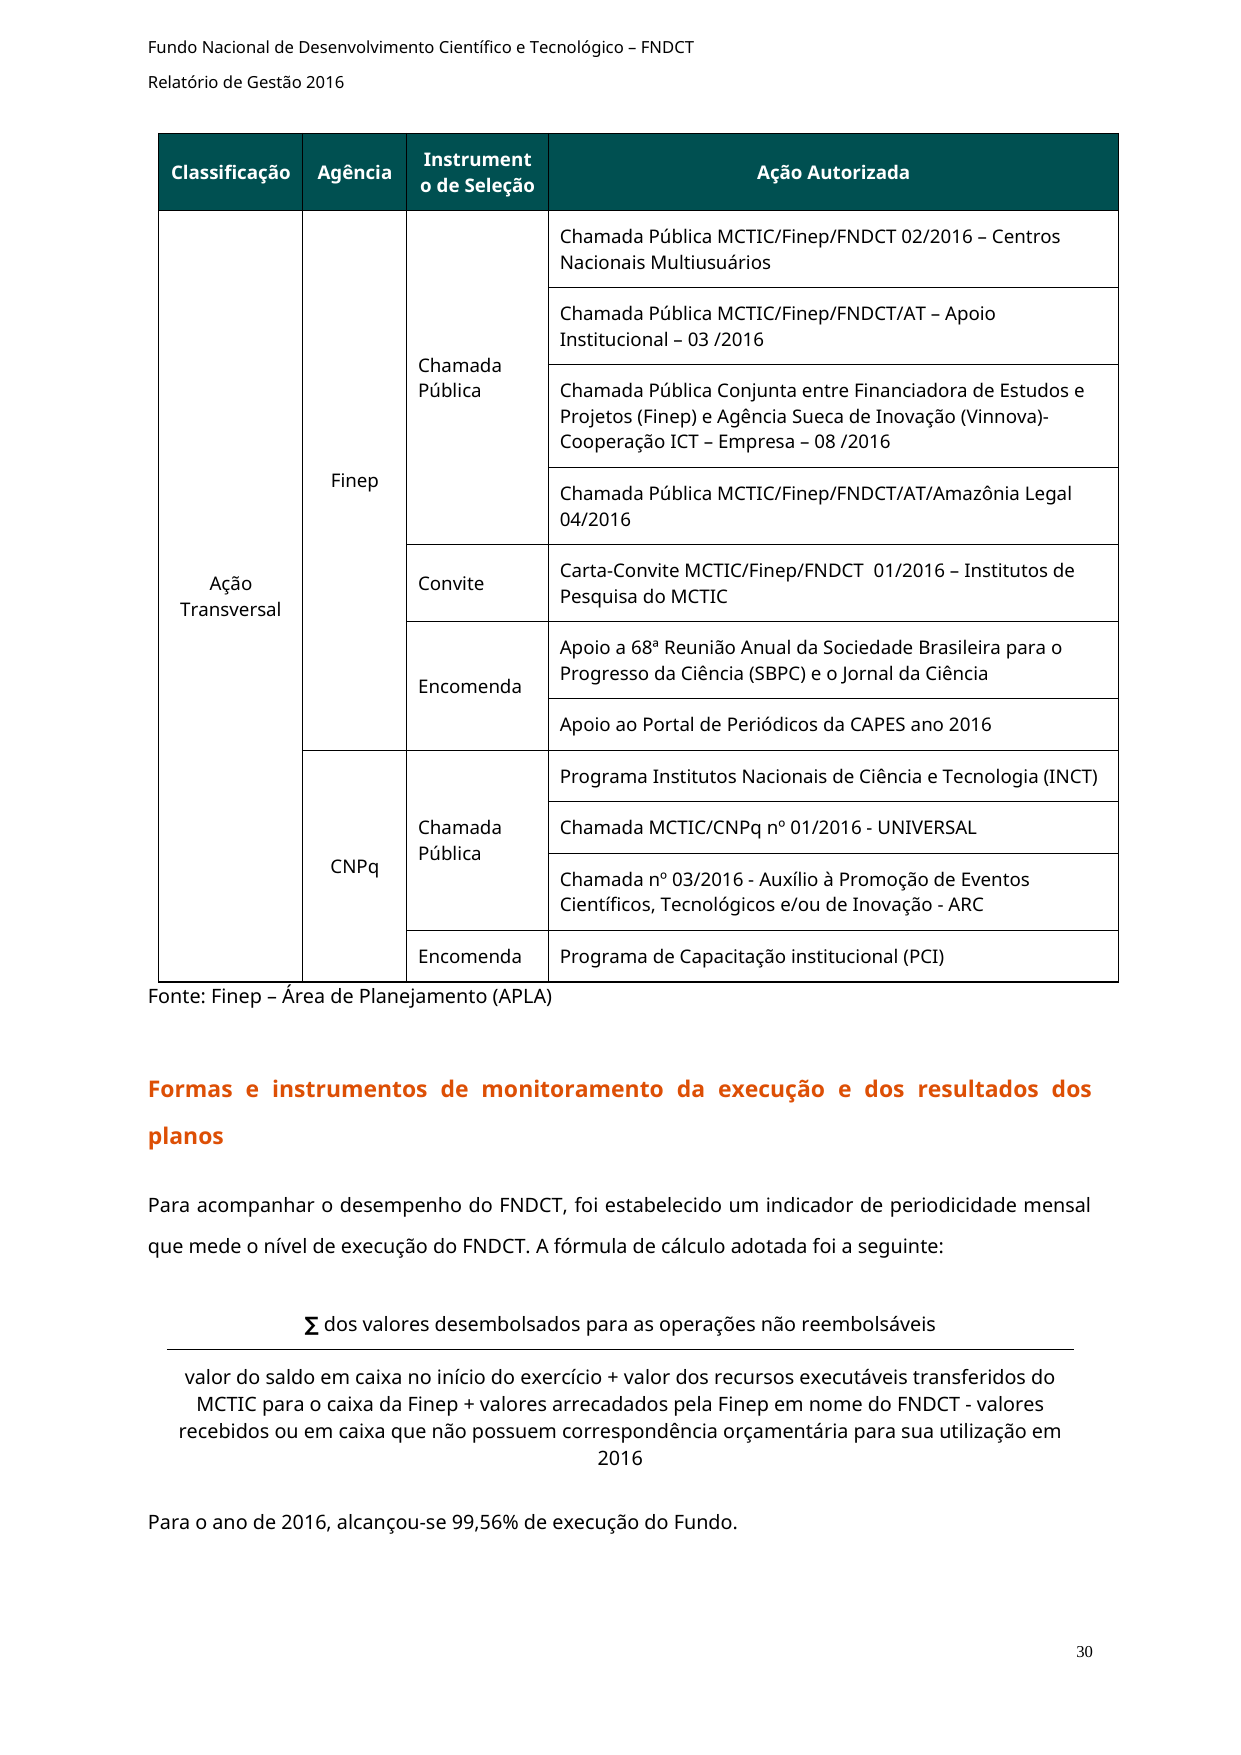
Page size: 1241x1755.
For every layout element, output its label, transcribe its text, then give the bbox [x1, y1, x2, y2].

table_cell Convite [407, 545, 548, 621]
table_cell Programa de Capacitação institucional (PCI) [549, 931, 1118, 981]
table_cell Carta-Convite MCTIC/Finep/FNDCT 01/2016 – Institutos de Pesquisa do MCTIC [549, 545, 1118, 621]
table_cell Apoio ao Portal de Periódicos da CAPES ano 2016 [549, 699, 1118, 749]
table_header Agência [303, 134, 406, 210]
text Para o ano de 2016, alcançou-se 99,56% de execução do Fundo. [148, 1508, 1093, 1535]
table_cell Encomenda [407, 622, 548, 749]
table_cell Chamada Pública [407, 211, 548, 544]
table_cell Chamada Pública [407, 751, 548, 930]
text Para acompanhar o desempenho do FNDCT, foi estabelecido um indicador de periodicidade mensal que mede o nível de execução do FNDCT. A fórmula de cálculo adotada foi a seguinte: [148, 1192, 1093, 1259]
table_header ∑ dos valores desembolsados para as operações não reembolsáveis [167, 1285, 1073, 1349]
table_cell Ação Transversal [159, 211, 302, 981]
table_cell Chamada Pública Conjunta entre Financiadora de Estudos e Projetos (Finep) e Agência Sueca de Inovação (Vinnova)- Cooperação ICT – Empresa – 08 /2016 [549, 365, 1118, 467]
text Formas e instrumentos de monitoramento da execução e dos resultados dos planos [148, 1073, 1093, 1151]
table_header Instrumento de Seleção [407, 134, 548, 210]
table_header Classificação [159, 134, 302, 210]
table_cell Chamada Pública MCTIC/Finep/FNDCT/AT – Apoio Institucional – 03 /2016 [549, 288, 1118, 364]
text Fonte: Finep – Área de Planejamento (APLA) [148, 982, 1093, 1009]
table_header Ação Autorizada [549, 134, 1118, 210]
table_cell Chamada MCTIC/CNPq nº 01/2016 - UNIVERSAL [549, 802, 1118, 853]
table_cell valor do saldo em caixa no início do exercício + valor dos recursos executáveis transferidos do MCTIC para o caixa da Finep + valores arrecadados pela Finep em nome do FNDCT - valores recebidos ou em caixa que não possuem correspondência orçamentária para sua utilização em 2016 [167, 1350, 1073, 1483]
table_cell Encomenda [407, 931, 548, 981]
table_cell Chamada Pública MCTIC/Finep/FNDCT 02/2016 – Centros Nacionais Multiusuários [549, 211, 1118, 287]
table_cell Chamada Pública MCTIC/Finep/FNDCT/AT/Amazônia Legal 04/2016 [549, 468, 1118, 544]
table_cell CNPq [303, 751, 406, 981]
table_cell Apoio a 68ª Reunião Anual da Sociedade Brasileira para o Progresso da Ciência (SBPC) e o Jornal da Ciência [549, 622, 1118, 698]
table_cell Finep [303, 211, 406, 749]
table_cell Chamada nº 03/2016 - Auxílio à Promoção de Eventos Científicos, Tecnológicos e/ou de Inovação - ARC [549, 854, 1118, 930]
table_cell Programa Institutos Nacionais de Ciência e Tecnologia (INCT) [549, 751, 1118, 801]
